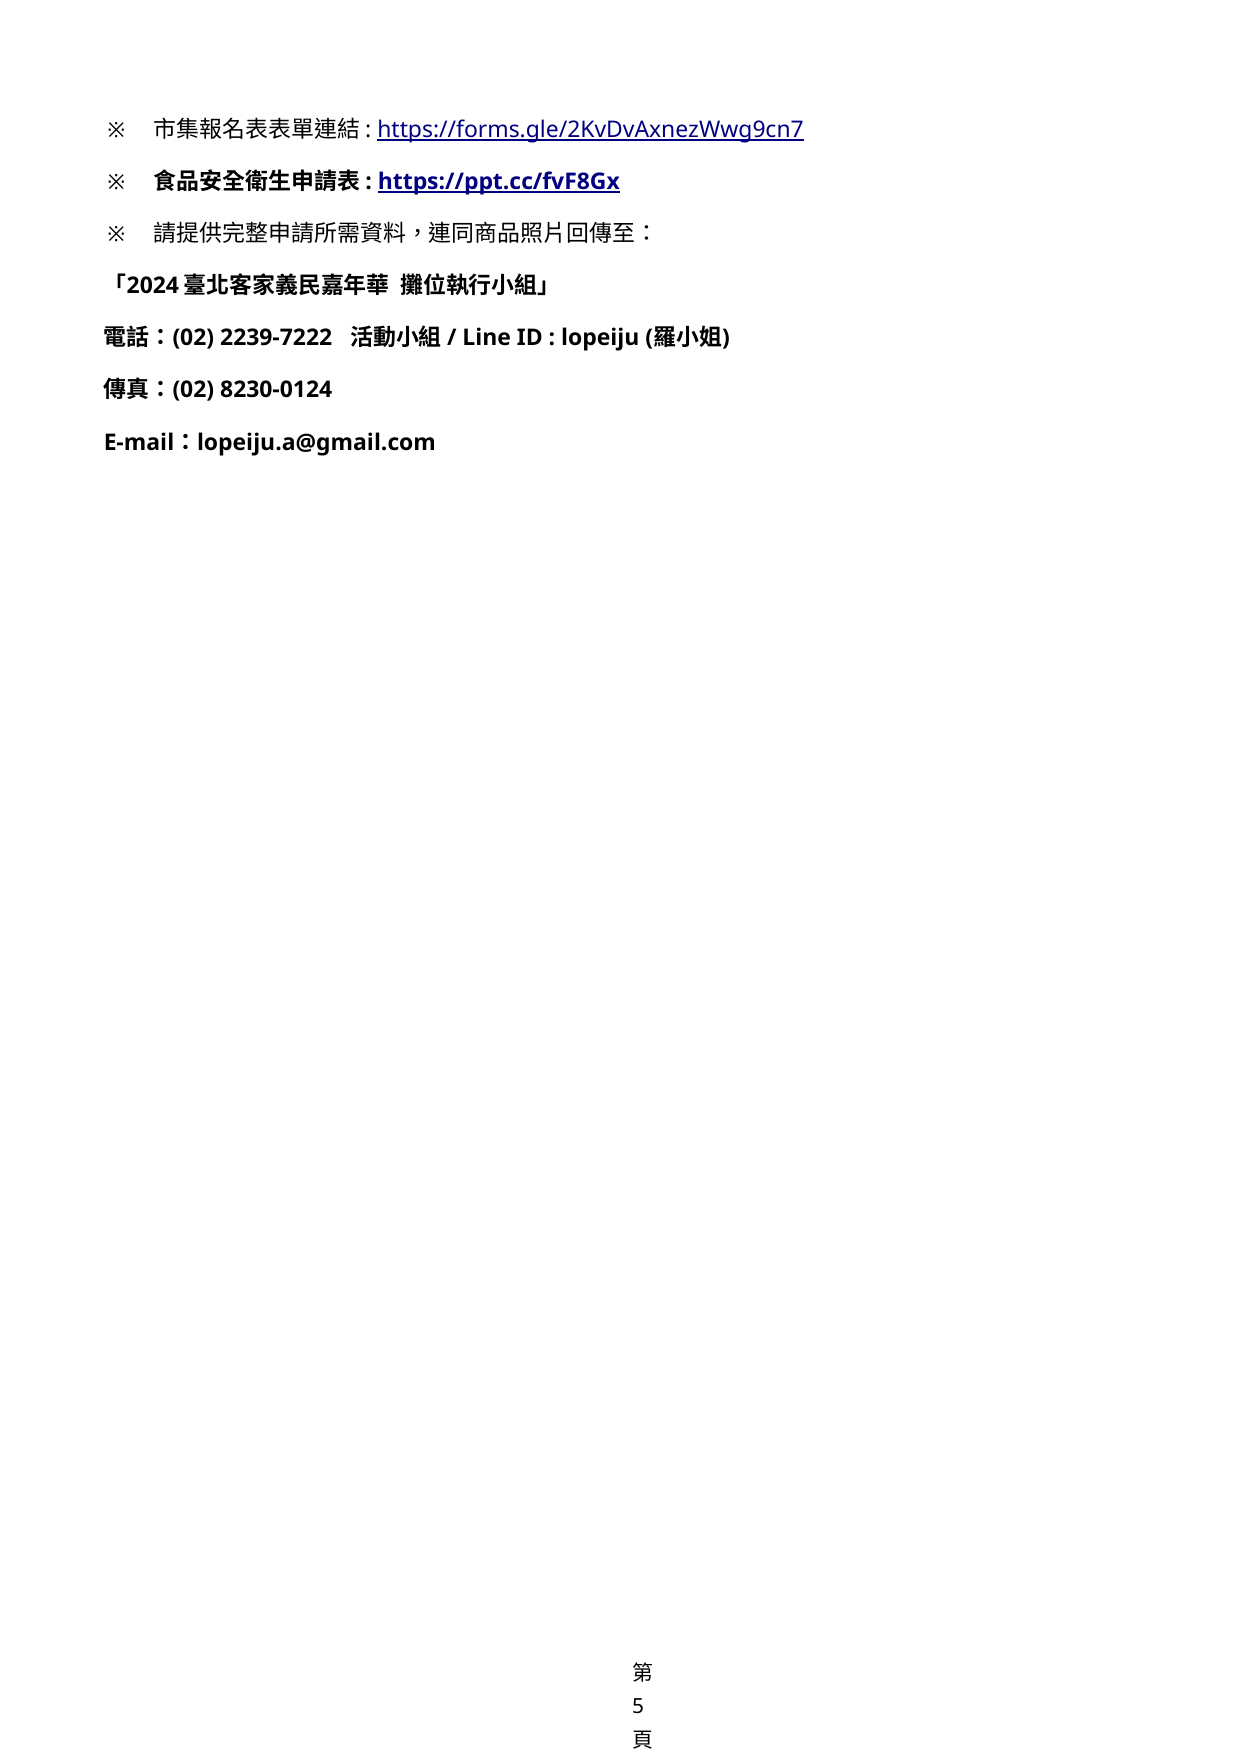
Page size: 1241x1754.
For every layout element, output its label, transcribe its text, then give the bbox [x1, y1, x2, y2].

list 食品安全衛生申請表 : https://ppt.cc/fvF8Gx [103, 148, 1162, 200]
text E-mail：lopeiju.a@gmail.com [103, 408, 1162, 460]
text 「2024臺北客家義民嘉年華 攤位執行小組」 [103, 252, 1162, 304]
text 電話：(02) 2239-7222 活動小組 / Line ID : lopeiju (羅小姐) [103, 304, 1162, 356]
list 請提供完整申請所需資料，連同商品照片回傳至： [103, 200, 1162, 252]
list 市集報名表表單連結 : https://forms.gle/2KvDvAxnezWwg9cn7 [103, 96, 1162, 148]
text 傳真：(02) 8230-0124 [103, 356, 1162, 408]
